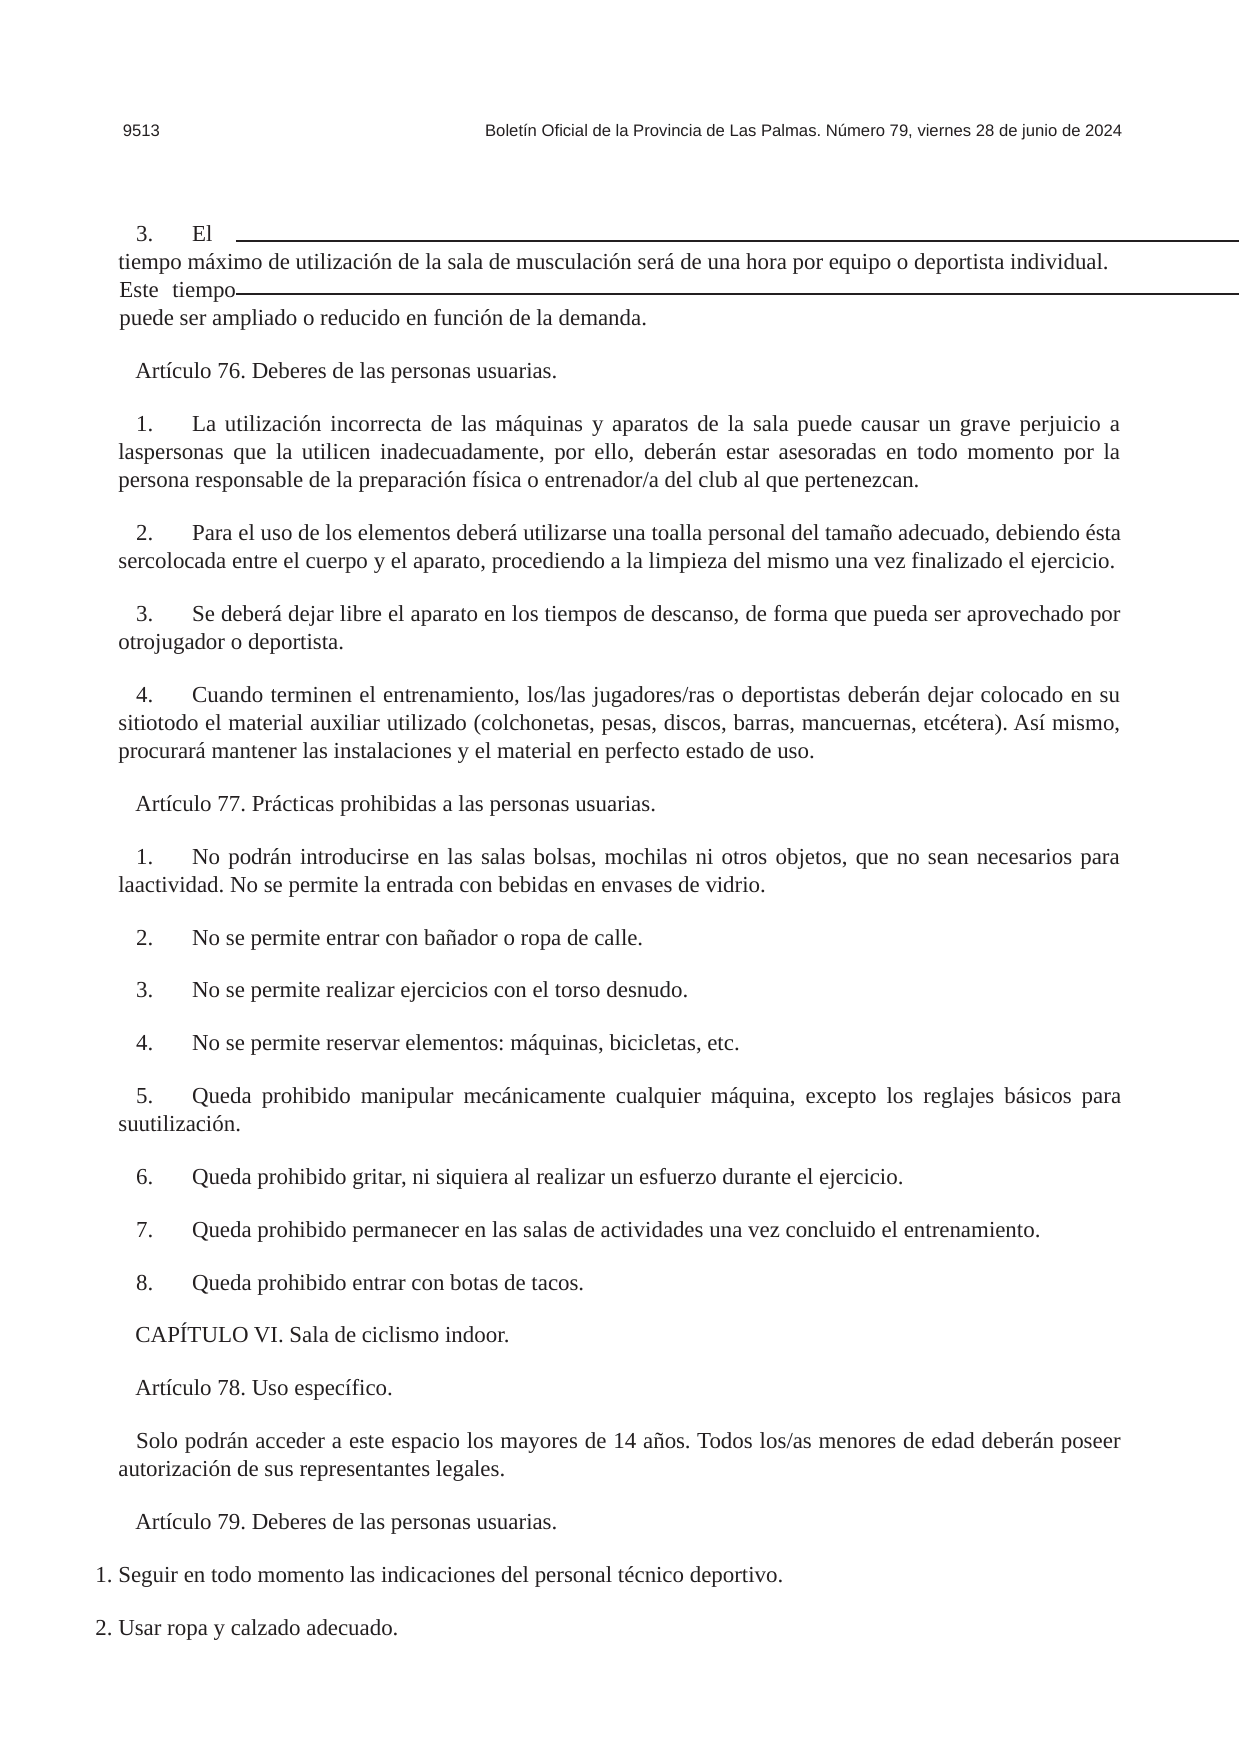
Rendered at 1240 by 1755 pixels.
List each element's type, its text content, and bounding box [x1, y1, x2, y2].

list Seguir en todo momento las indicaciones del personal técnico deportivo. [95, 1561, 1122, 1587]
list Queda prohibido entrar con botas de tacos. [118, 1269, 1122, 1295]
list Queda prohibido manipular mecánicamente cualquier máquina, excepto los reglajes básicos para suutilización. [118, 1082, 1122, 1137]
text Solo podrán acceder a este espacio los mayores de 14 años. Todos los/as menores de edad deberán poseer autorización de sus representantes legales. [118, 1427, 1122, 1482]
text CAPÍTULO VI. Sala de ciclismo indoor. [135, 1322, 1122, 1348]
list Queda prohibido gritar, ni siquiera al realizar un esfuerzo durante el ejercicio. [118, 1163, 1122, 1189]
text Artículo 78. Uso específico. [135, 1374, 1122, 1401]
list No se permite reservar elementos: máquinas, bicicletas, etc. [118, 1029, 1122, 1056]
list No se permite realizar ejercicios con el torso desnudo. [118, 977, 1122, 1003]
list El tiempo máximo de utilización de la sala de musculación será de una hora por equipo o deportista individual. [118, 220, 1122, 274]
text Artículo 79. Deberes de las personas usuarias. [135, 1508, 1122, 1534]
list No podrán introducirse en las salas bolsas, mochilas ni otros objetos, que no sean necesarios para laactividad. No se permite la entrada con bebidas en envases de vidrio. [118, 843, 1122, 897]
list La utilización incorrecta de las máquinas y aparatos de la sala puede causar un grave perjuicio a laspersonas que la utilicen inadecuadamente, por ello, deberán estar asesoradas en todo momento por la persona responsable de la preparación física o entrenador/a del club al que pertenezcan. [118, 410, 1122, 493]
list Usar ropa y calzado adecuado. [95, 1614, 1122, 1640]
list Queda prohibido permanecer en las salas de actividades una vez concluido el entrenamiento. [118, 1216, 1122, 1242]
list No se permite entrar con bañador o ropa de calle. [118, 924, 1122, 950]
text Artículo 76. Deberes de las personas usuarias. [135, 357, 1122, 383]
list Cuando terminen el entrenamiento, los/las jugadores/ras o deportistas deberán dejar colocado en su sitiotodo el material auxiliar utilizado (colchonetas, pesas, discos, barras, mancuernas, etcétera). Así mismo, procurará mantener las instalaciones y el material en perfecto estado de uso. [118, 681, 1122, 763]
text Este tiempo puede ser ampliado o reducido en función de la demanda. [119, 276, 1122, 331]
list Se deberá dejar libre el aparato en los tiempos de descanso, de forma que pueda ser aprovechado por otrojugador o deportista. [118, 600, 1122, 654]
text Artículo 77. Prácticas prohibidas a las personas usuarias. [135, 790, 1122, 816]
list Para el uso de los elementos deberá utilizarse una toalla personal del tamaño adecuado, debiendo ésta sercolocada entre el cuerpo y el aparato, procediendo a la limpieza del mismo una vez finalizado el ejercicio. [118, 519, 1122, 573]
